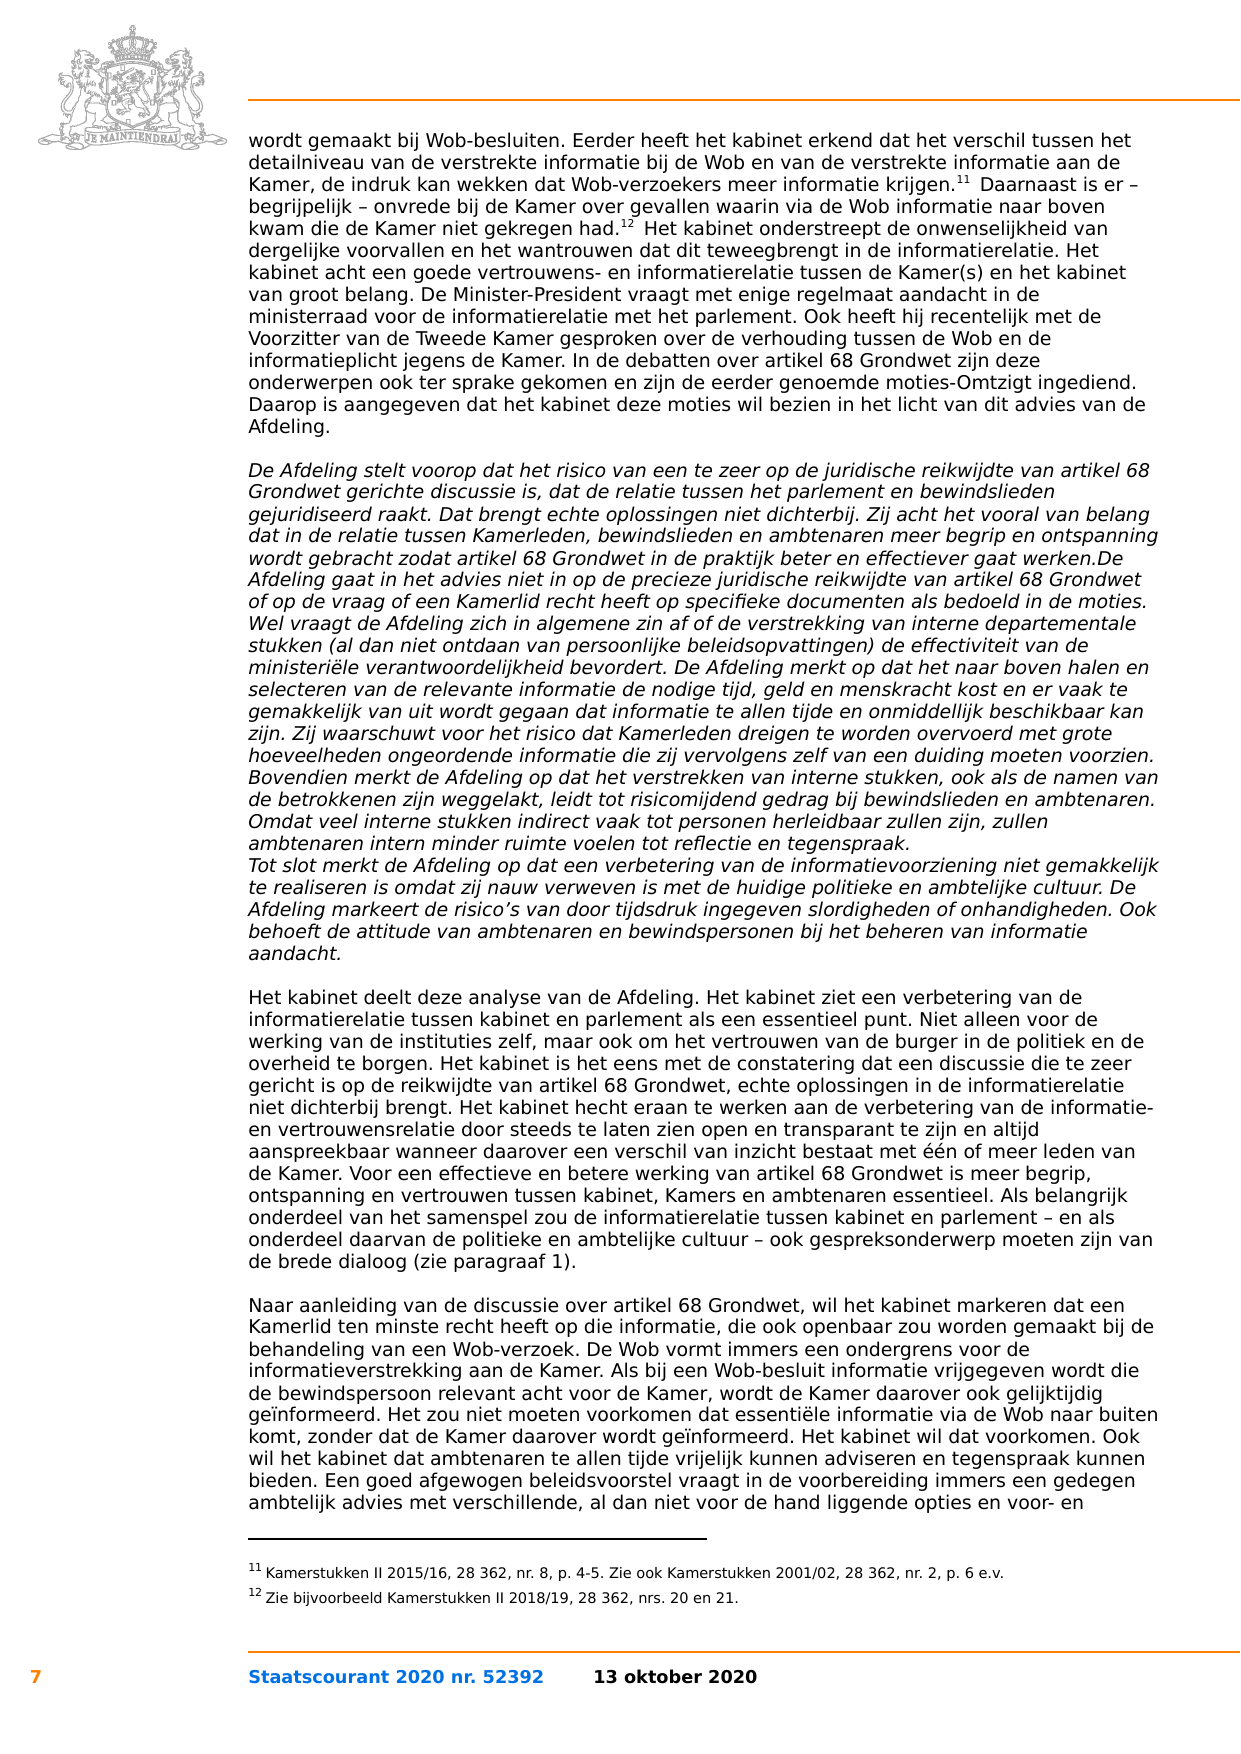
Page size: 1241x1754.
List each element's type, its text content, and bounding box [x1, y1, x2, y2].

text Kamerstukken II 2015/16, 28 362, nr. 8, p. 4-5. Zie ook Kamerstukken 2001/02, 28 362, nr. 2, p. 6 e.v. [248, 1561, 1163, 1583]
text Tot slot merkt de Afdeling op dat een verbetering van de informatievoorziening niet gemakkelijk te realiseren is omdat zij nauw verweven is met de huidige politieke en ambtelijke cultuur. De Afdeling markeert de risico’s van door tijdsdruk ingegeven slordigheden of onhandigheden. Ook behoeft de attitude van ambtenaren en bewindspersonen bij het beheren van informatie aandacht. [248, 855, 1163, 965]
text Het kabinet deelt deze analyse van de Afdeling. Het kabinet ziet een verbetering van de informatierelatie tussen kabinet en parlement als een essentieel punt. Niet alleen voor de werking van de instituties zelf, maar ook om het vertrouwen van de burger in de politiek en de overheid te borgen. Het kabinet is het eens met de constatering dat een discussie die te zeer gericht is op de reikwijdte van artikel 68 Grondwet, echte oplossingen in de informatierelatie niet dichterbij brengt. Het kabinet hecht eraan te werken aan de verbetering van de informatie- en vertrouwensrelatie door steeds te laten zien open en transparant te zijn en altijd aanspreekbaar wanneer daarover een verschil van inzicht bestaat met één of meer leden van de Kamer. Voor een effectieve en betere werking van artikel 68 Grondwet is meer begrip, ontspanning en vertrouwen tussen kabinet, Kamers en ambtenaren essentieel. Als belangrijk onderdeel van het samenspel zou de informatierelatie tussen kabinet en parlement – en als onderdeel daarvan de politieke en ambtelijke cultuur – ook gespreksonderwerp moeten zijn van de brede dialoog (zie paragraaf 1). [248, 987, 1163, 1273]
text De Afdeling stelt voorop dat het risico van een te zeer op de juridische reikwijdte van artikel 68 Grondwet gerichte discussie is, dat de relatie tussen het parlement en bewindslieden gejuridiseerd raakt. Dat brengt echte oplossingen niet dichterbij. Zij acht het vooral van belang dat in de relatie tussen Kamerleden, bewindslieden en ambtenaren meer begrip en ontspanning wordt gebracht zodat artikel 68 Grondwet in de praktijk beter en effectiever gaat werken.De Afdeling gaat in het advies niet in op de precieze juridische reikwijdte van artikel 68 Grondwet of op de vraag of een Kamerlid recht heeft op specifieke documenten als bedoeld in de moties. Wel vraagt de Afdeling zich in algemene zin af of de verstrekking van interne departementale stukken (al dan niet ontdaan van persoonlijke beleidsopvattingen) de effectiviteit van de ministeriële verantwoordelijkheid bevordert. De Afdeling merkt op dat het naar boven halen en selecteren van de relevante informatie de nodige tijd, geld en menskracht kost en er vaak te gemakkelijk van uit wordt gegaan dat informatie te allen tijde en onmiddellijk beschikbaar kan zijn. Zij waarschuwt voor het risico dat Kamerleden dreigen te worden overvoerd met grote hoeveelheden ongeordende informatie die zij vervolgens zelf van een duiding moeten voorzien. Bovendien merkt de Afdeling op dat het verstrekken van interne stukken, ook als de namen van de betrokkenen zijn weggelakt, leidt tot risicomijdend gedrag bij bewindslieden en ambtenaren. Omdat veel interne stukken indirect vaak tot personen herleidbaar zullen zijn, zullen ambtenaren intern minder ruimte voelen tot reflectie en tegenspraak. [248, 459, 1163, 855]
text wordt gemaakt bij Wob-besluiten. Eerder heeft het kabinet erkend dat het verschil tussen het detailniveau van de verstrekte informatie bij de Wob en van de verstrekte informatie aan de Kamer, de indruk kan wekken dat Wob-verzoekers meer informatie krijgen. Daarnaast is er – begrijpelijk – onvrede bij de Kamer over gevallen waarin via de Wob informatie naar boven kwam die de Kamer niet gekregen had. Het kabinet onderstreept de onwenselijkheid van dergelijke voorvallen en het wantrouwen dat dit teweegbrengt in de informatierelatie. Het kabinet acht een goede vertrouwens- en informatierelatie tussen de Kamer(s) en het kabinet van groot belang. De Minister-President vraagt met enige regelmaat aandacht in de ministerraad voor de informatierelatie met het parlement. Ook heeft hij recentelijk met de Voorzitter van de Tweede Kamer gesproken over de verhouding tussen de Wob en de informatieplicht jegens de Kamer. In de debatten over artikel 68 Grondwet zijn deze onderwerpen ook ter sprake gekomen en zijn de eerder genoemde moties-Omtzigt ingediend. Daarop is aangegeven dat het kabinet deze moties wil bezien in het licht van dit advies van de Afdeling. [248, 130, 1163, 438]
text Naar aanleiding van de discussie over artikel 68 Grondwet, wil het kabinet markeren dat een Kamerlid ten minste recht heeft op die informatie, die ook openbaar zou worden gemaakt bij de behandeling van een Wob-verzoek. De Wob vormt immers een ondergrens voor de informatieverstrekking aan de Kamer. Als bij een Wob-besluit informatie vrijgegeven wordt die de bewindspersoon relevant acht voor de Kamer, wordt de Kamer daarover ook gelijktijdig geïnformeerd. Het zou niet moeten voorkomen dat essentiële informatie via de Wob naar buiten komt, zonder dat de Kamer daarover wordt geïnformeerd. Het kabinet wil dat voorkomen. Ook wil het kabinet dat ambtenaren te allen tijde vrijelijk kunnen adviseren en tegenspraak kunnen bieden. Een goed afgewogen beleidsvoorstel vraagt in de voorbereiding immers een gedegen ambtelijk advies met verschillende, al dan niet voor de hand liggende opties en voor- en [248, 1294, 1163, 1514]
text Zie bijvoorbeeld Kamerstukken II 2018/19, 28 362, nrs. 20 en 21. [248, 1586, 1163, 1608]
picture [38, 25, 227, 150]
